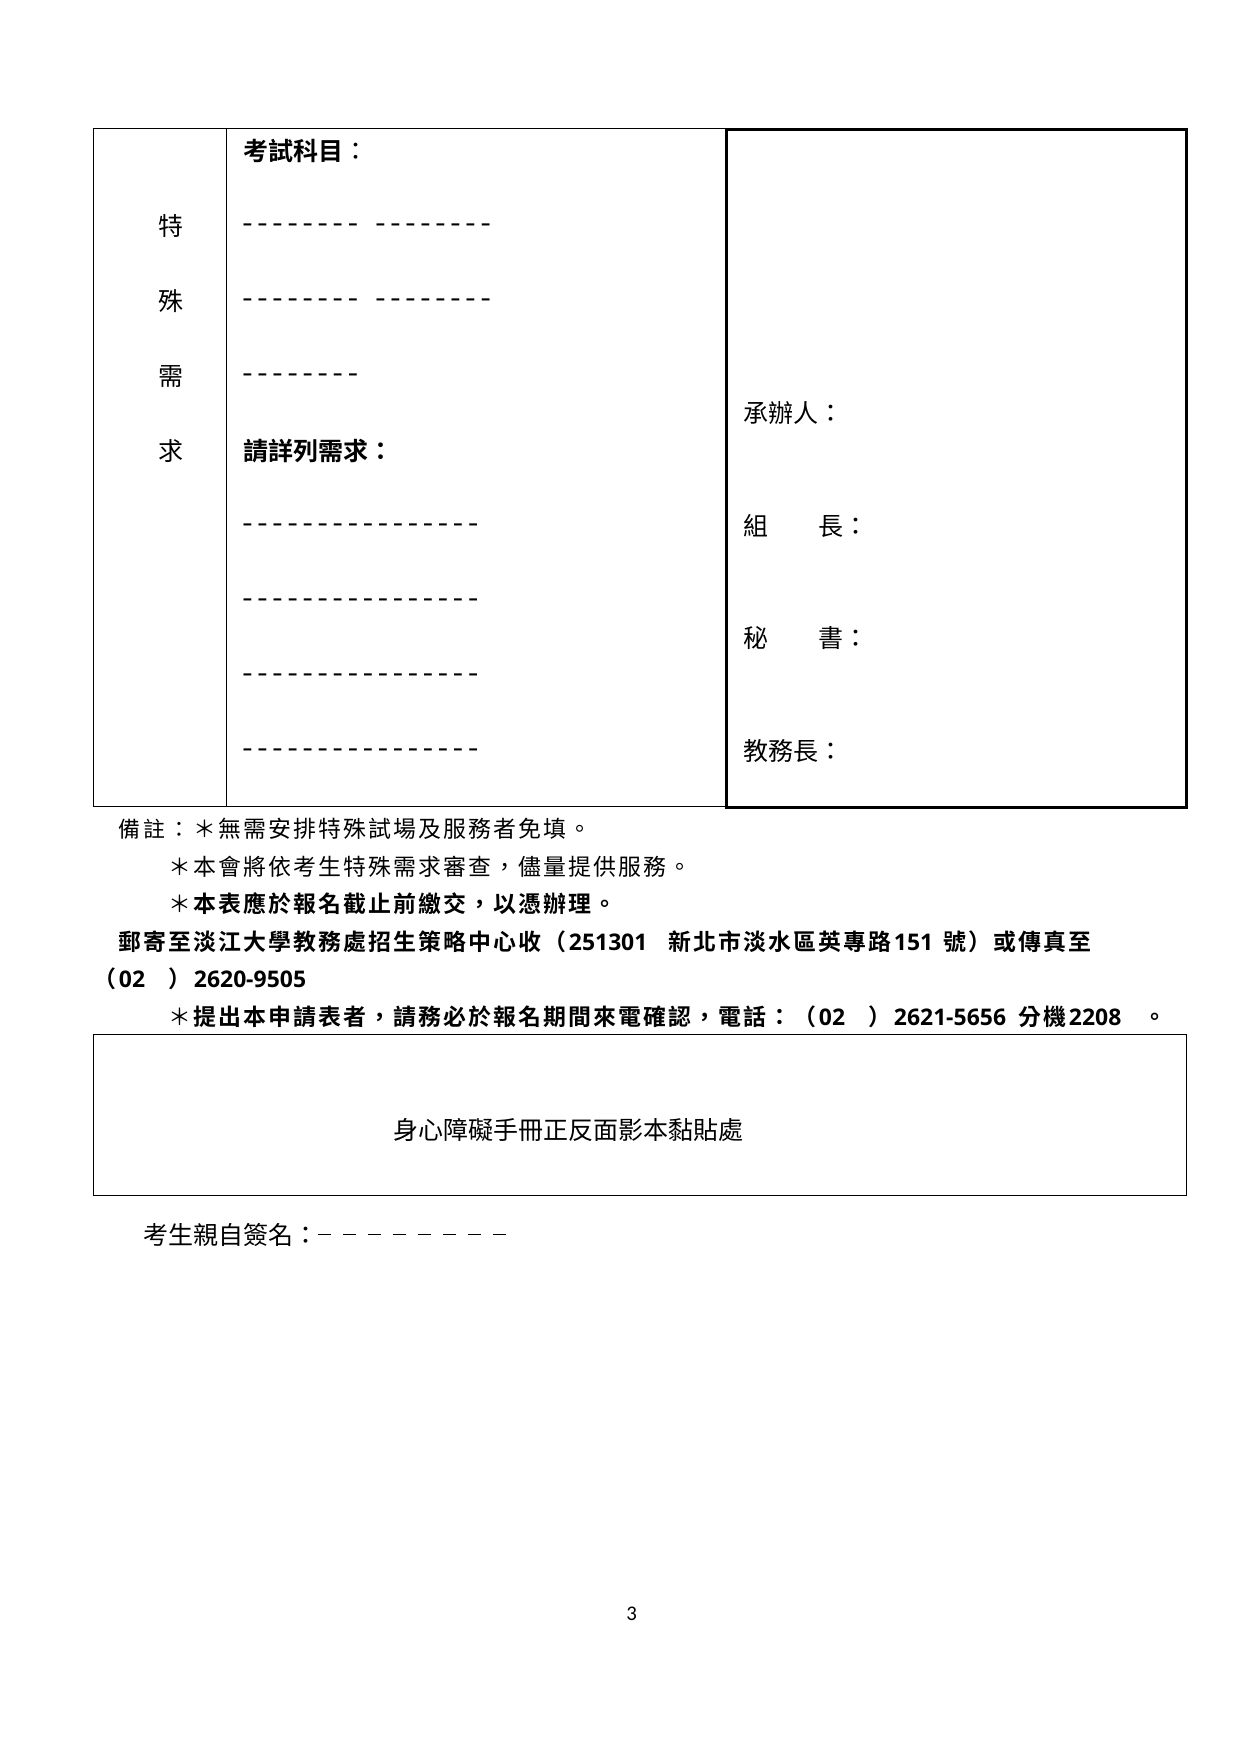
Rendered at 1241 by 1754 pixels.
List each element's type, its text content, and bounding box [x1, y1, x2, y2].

text ＊本會將依考生特殊需求審查，儘量提供服務。 [153, 846, 1169, 884]
text 備註：＊無需安排特殊試場及服務者免填。 [101, 809, 1169, 846]
text 郵寄至淡江大學教務處招生策略中心收（251301新北市淡水區英專路151號）或傳真至（02）2620-9505 [94, 921, 1169, 996]
table_header 身心障礙手冊正反面影本黏貼處 [94, 1035, 1186, 1195]
table_cell 考試科目： ╴╴╴╴╴╴╴╴ ╴╴╴╴╴╴╴╴ ╴╴╴╴╴╴╴╴ ╴╴╴╴╴╴╴╴ ╴╴╴╴╴╴╴╴ 請詳列需求： ╴╴╴╴╴╴╴╴╴╴╴╴╴╴╴╴ ╴╴╴╴╴╴╴╴╴╴╴╴╴╴╴╴ ╴╴╴╴╴╴╴╴╴╴╴╴╴╴╴╴ ╴╴╴╴╴╴╴╴╴╴╴╴╴╴╴╴ [227, 129, 725, 806]
text ＊本表應於報名截止前繳交，以憑辦理。 [167, 884, 1169, 921]
text ＊提出本申請表者，請務必於報名期間來電確認，電話：（02）2621-5656分機2208。 [167, 996, 1169, 1034]
table_cell 承辦人： 組 長： 秘 書： 教務長： [728, 131, 1185, 806]
text 考生親自簽名：╴╴╴╴╴╴╴╴ [94, 1215, 1169, 1252]
table_cell 特 殊 需 求 [94, 129, 226, 806]
